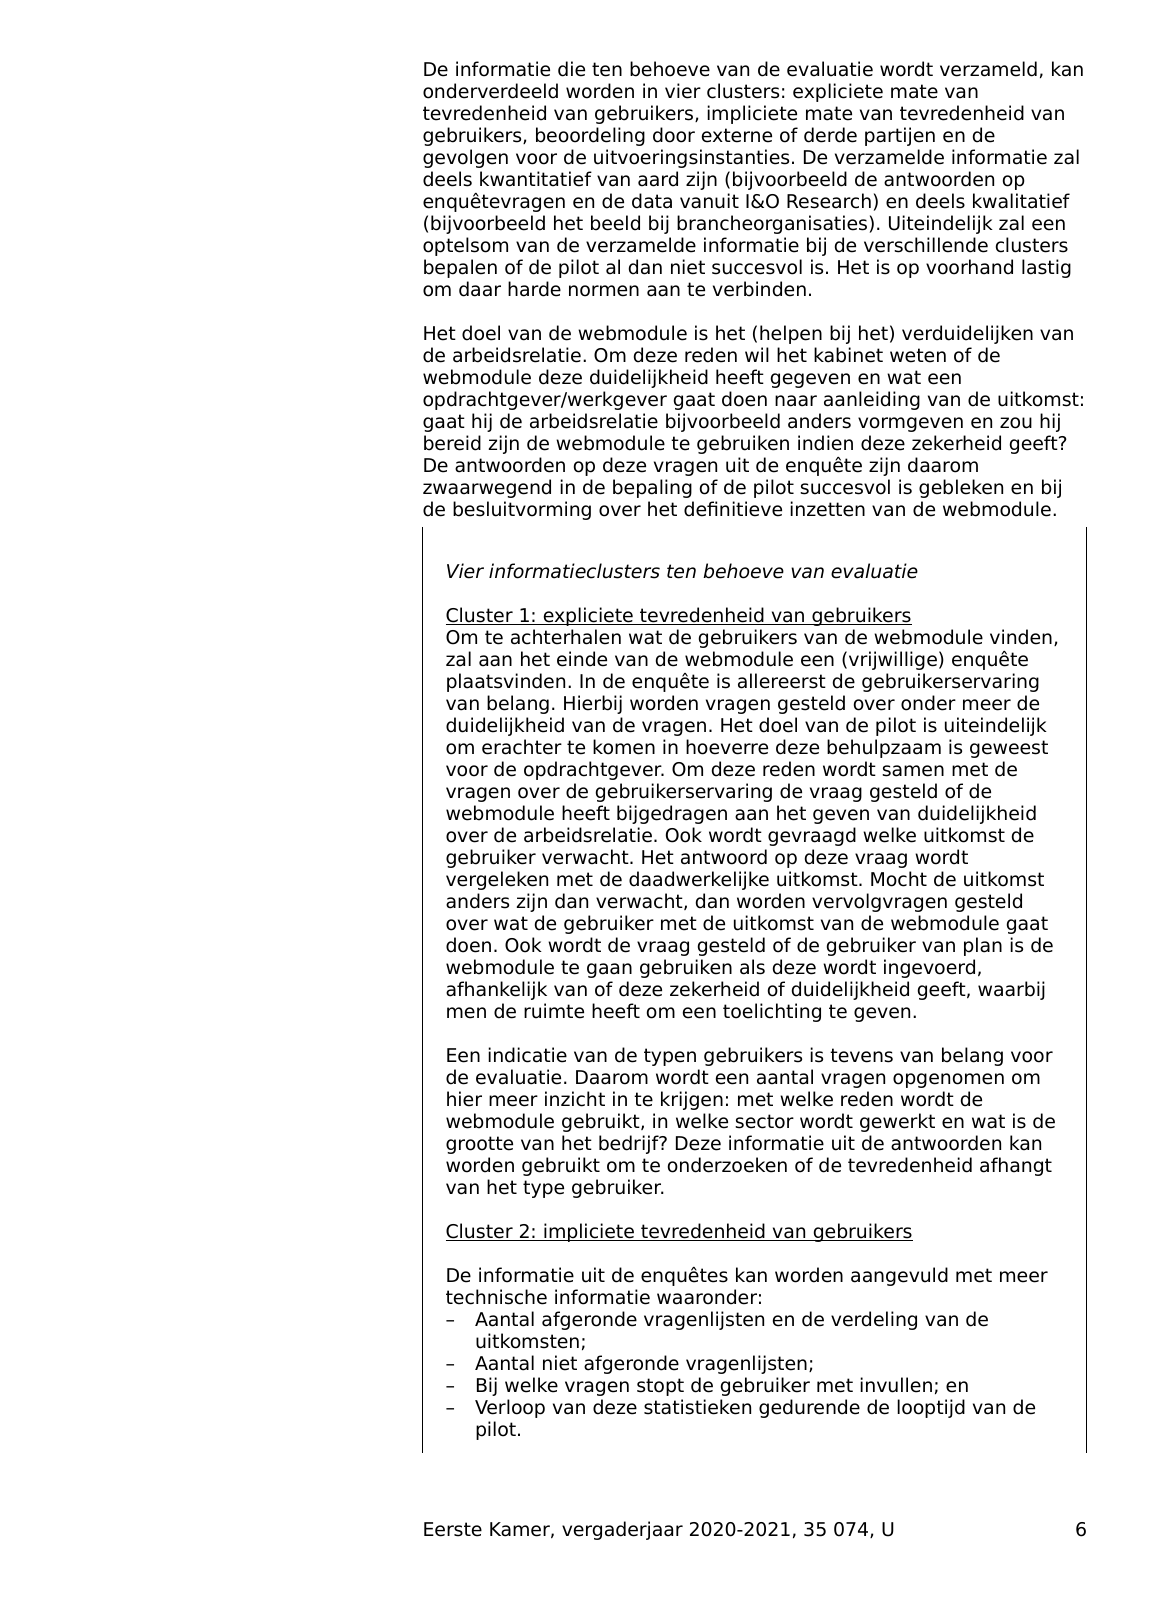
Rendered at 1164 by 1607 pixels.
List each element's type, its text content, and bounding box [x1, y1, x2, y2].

text Het doel van de webmodule is het (helpen bij het) verduidelijken van de arbeidsrelatie. Om deze reden wil het kabinet weten of de webmodule deze duidelijkheid heeft gegeven en wat een opdrachtgever/werkgever gaat doen naar aanleiding van de uitkomst: gaat hij de arbeidsrelatie bijvoorbeeld anders vormgeven en zou hij bereid zijn de webmodule te gebruiken indien deze zekerheid geeft? De antwoorden op deze vragen uit de enquête zijn daarom zwaarwegend in de bepaling of de pilot succesvol is gebleken en bij de besluitvorming over het definitieve inzetten van de webmodule. [422, 323, 1087, 521]
table_header Vier informatieclusters ten behoeve van evaluatie Cluster 1: expliciete tevredenheid van gebruikers Om te achterhalen wat de gebruikers van de webmodule vinden, zal aan het einde van de webmodule een (vrijwillige) enquête plaatsvinden. In de enquête is allereerst de gebruikerservaring van belang. Hierbij worden vragen gesteld over onder meer de duidelijkheid van de vragen. Het doel van de pilot is uiteindelijk om erachter te komen in hoeverre deze behulpzaam is geweest voor de opdrachtgever. Om deze reden wordt samen met de vragen over de gebruikerservaring de vraag gesteld of de webmodule heeft bijgedragen aan het geven van duidelijkheid over de arbeidsrelatie. Ook wordt gevraagd welke uitkomst de gebruiker verwacht. Het antwoord op deze vraag wordt vergeleken met de daadwerkelijke uitkomst. Mocht de uitkomst anders zijn dan verwacht, dan worden vervolgvragen gesteld over wat de gebruiker met de uitkomst van de webmodule gaat doen. Ook wordt de vraag gesteld of de gebruiker van plan is de webmodule te gaan gebruiken als deze wordt ingevoerd, afhankelijk van of deze zekerheid of duidelijkheid geeft, waarbij men de ruimte heeft om een toelichting te geven. Een indicatie van de typen gebruikers is tevens van belang voor de evaluatie. Daarom wordt een aantal vragen opgenomen om hier meer inzicht in te krijgen: met welke reden wordt de webmodule gebruikt, in welke sector wordt gewerkt en wat is de grootte van het bedrijf? Deze informatie uit de antwoorden kan worden gebruikt om te onderzoeken of de tevredenheid afhangt van het type gebruiker. Cluster 2: impliciete tevredenheid van gebruikers De informatie uit de enquêtes kan worden aangevuld met meer technische informatie waaronder: – Aantal afgeronde vragenlijsten en de verdeling van de uitkomsten; – Aantal niet afgeronde vragenlijsten; – Bij welke vragen stopt de gebruiker met invullen; en – Verloop van deze statistieken gedurende de looptijd van de pilot. [423, 527, 1086, 1452]
text De informatie die ten behoeve van de evaluatie wordt verzameld, kan onderverdeeld worden in vier clusters: expliciete mate van tevredenheid van gebruikers, impliciete mate van tevredenheid van gebruikers, beoordeling door externe of derde partijen en de gevolgen voor de uitvoeringsinstanties. De verzamelde informatie zal deels kwantitatief van aard zijn (bijvoorbeeld de antwoorden op enquêtevragen en de data vanuit I&O Research) en deels kwalitatief (bijvoorbeeld het beeld bij brancheorganisaties). Uiteindelijk zal een optelsom van de verzamelde informatie bij de verschillende clusters bepalen of de pilot al dan niet succesvol is. Het is op voorhand lastig om daar harde normen aan te verbinden. [422, 59, 1087, 301]
